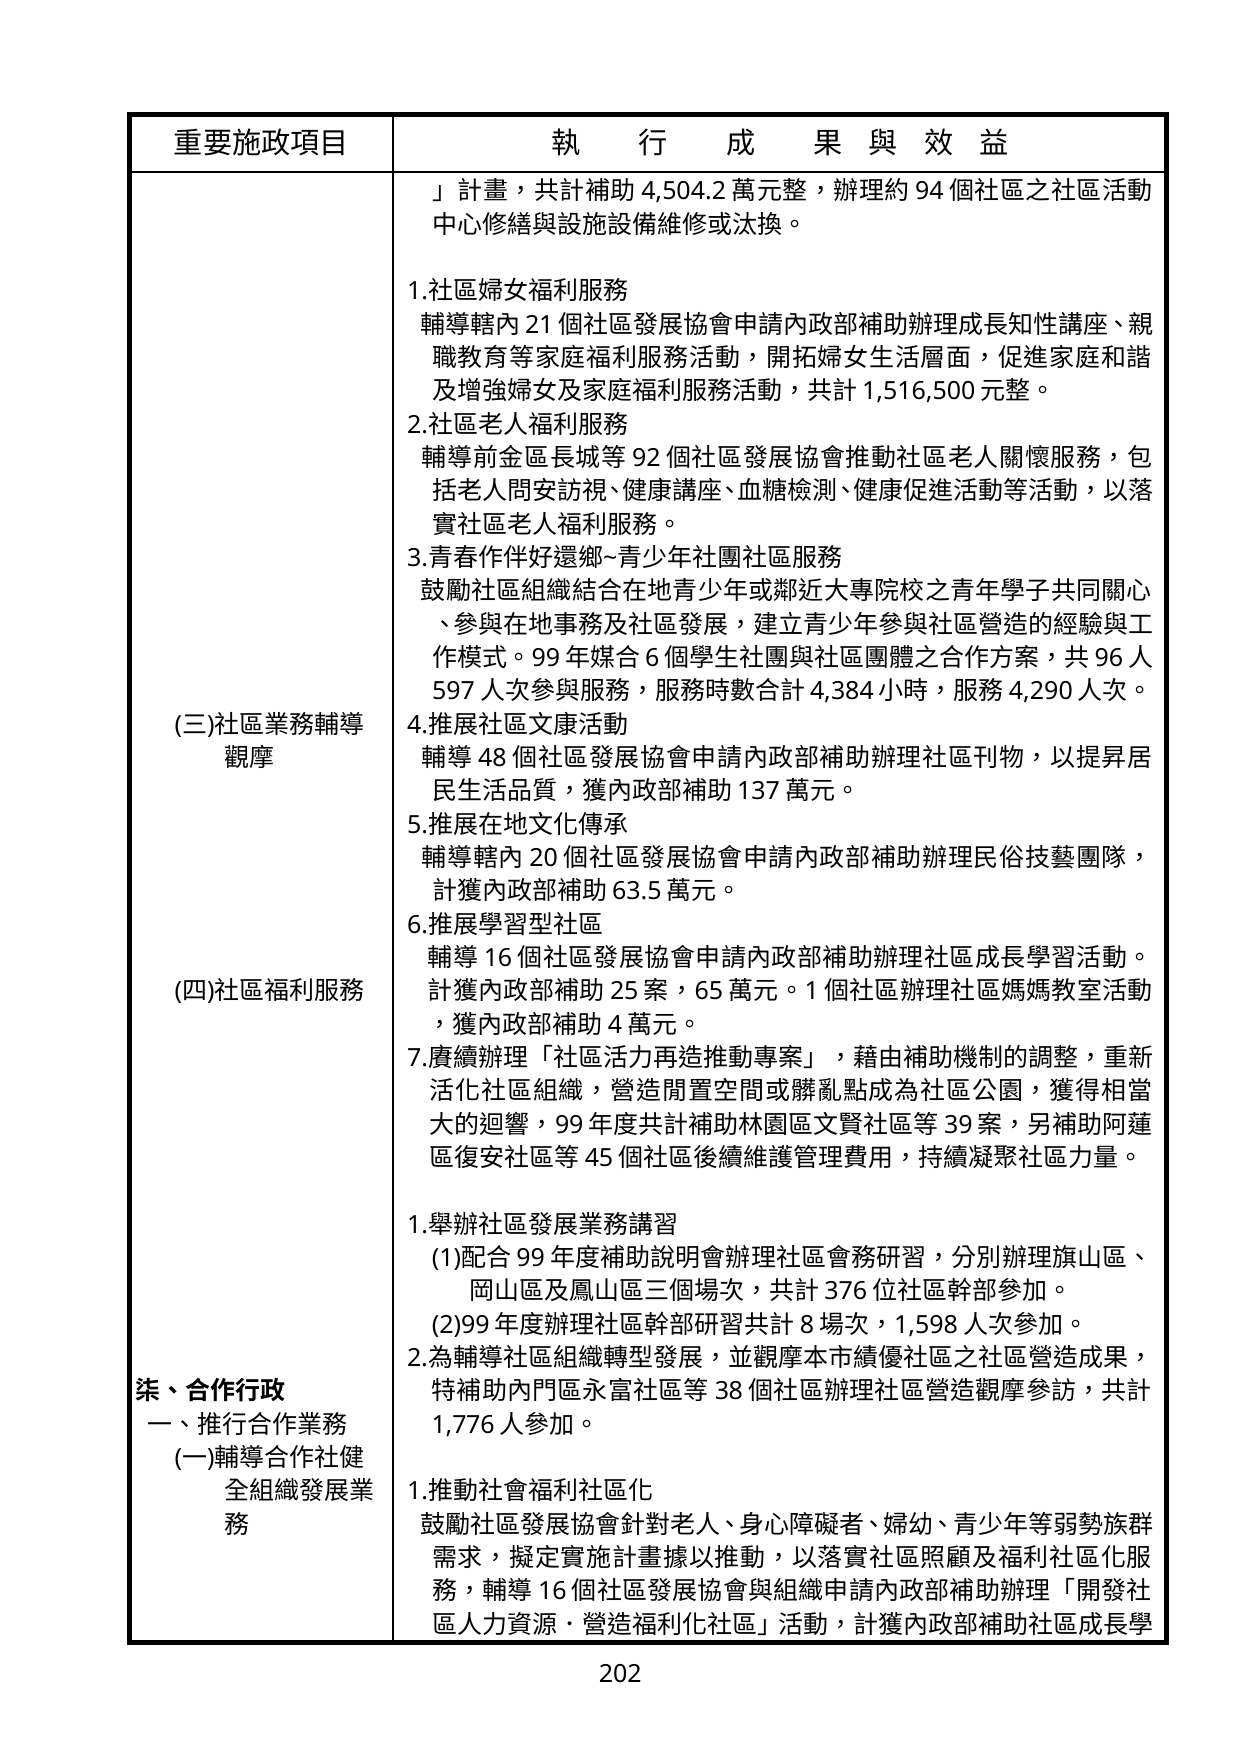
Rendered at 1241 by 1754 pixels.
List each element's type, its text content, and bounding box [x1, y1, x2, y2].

table_cell 」計畫，共計補助4,504.2萬元整，辦理約94個社區之社區活動中心修繕與設施設備維修或汰換。 1.社區婦女福利服務 輔導轄內21個社區發展協會申請內政部補助辦理成長知性講座、親職教育等家庭福利服務活動，開拓婦女生活層面，促進家庭和諧及增強婦女及家庭福利服務活動，共計1,516,500元整。 2.社區老人福利服務 輔導前金區長城等92個社區發展協會推動社區老人關懷服務，包括老人問安訪視、健康講座、血糖檢測、健康促進活動等活動，以落實社區老人福利服務。 3.青春作伴好還鄉~青少年社團社區服務 鼓勵社區組織結合在地青少年或鄰近大專院校之青年學子共同關心、參與在地事務及社區發展，建立青少年參與社區營造的經驗與工作模式。99年媒合6個學生社團與社區團體之合作方案，共96人597人次參與服務，服務時數合計4,384小時，服務4,290人次。 4.推展社區文康活動 輔導48個社區發展協會申請內政部補助辦理社區刊物，以提昇居民生活品質，獲內政部補助137萬元。 5.推展在地文化傳承 輔導轄內20個社區發展協會申請內政部補助辦理民俗技藝團隊，計獲內政部補助63.5萬元。 6.推展學習型社區 輔導16個社區發展協會申請內政部補助辦理社區成長學習活動。計獲內政部補助25案，65萬元。1個社區辦理社區媽媽教室活動，獲內政部補助4萬元。 7.賡續辦理「社區活力再造推動專案」，藉由補助機制的調整，重新活化社區組織，營造閒置空間或髒亂點成為社區公園，獲得相當大的迴響，99年度共計補助林園區文賢社區等39案，另補助阿蓮區復安社區等45個社區後續維護管理費用，持續凝聚社區力量。 1.舉辦社區發展業務講習 (1)配合99年度補助說明會辦理社區會務研習，分別辦理旗山區、岡山區及鳳山區三個場次，共計376位社區幹部參加。 (2)99年度辦理社區幹部研習共計8場次，1,598人次參加。 2.為輔導社區組織轉型發展，並觀摩本市績優社區之社區營造成果，特補助內門區永富社區等38個社區辦理社區營造觀摩參訪，共計1,776人參加。 1.推動社會福利社區化 鼓勵社區發展協會針對老人、身心障礙者、婦幼、青少年等弱勢族群需求，擬定實施計畫據以推動，以落實社區照顧及福利社區化服務，輔導16個社區發展協會與組織申請內政部補助辦理「開發社區人力資源．營造福利化社區」活動，計獲內政部補助社區成長學 [394, 173, 1164, 1640]
table_header 重要施政項目 [132, 117, 392, 171]
table_header 執 行 成 果 與 效 益 [394, 117, 1164, 171]
table_cell (三)社區業務輔導觀摩 (四)社區福利服務 柒、合作行政 一、推行合作業務 (一)輔導合作社健全組織發展業務 [132, 173, 392, 1640]
